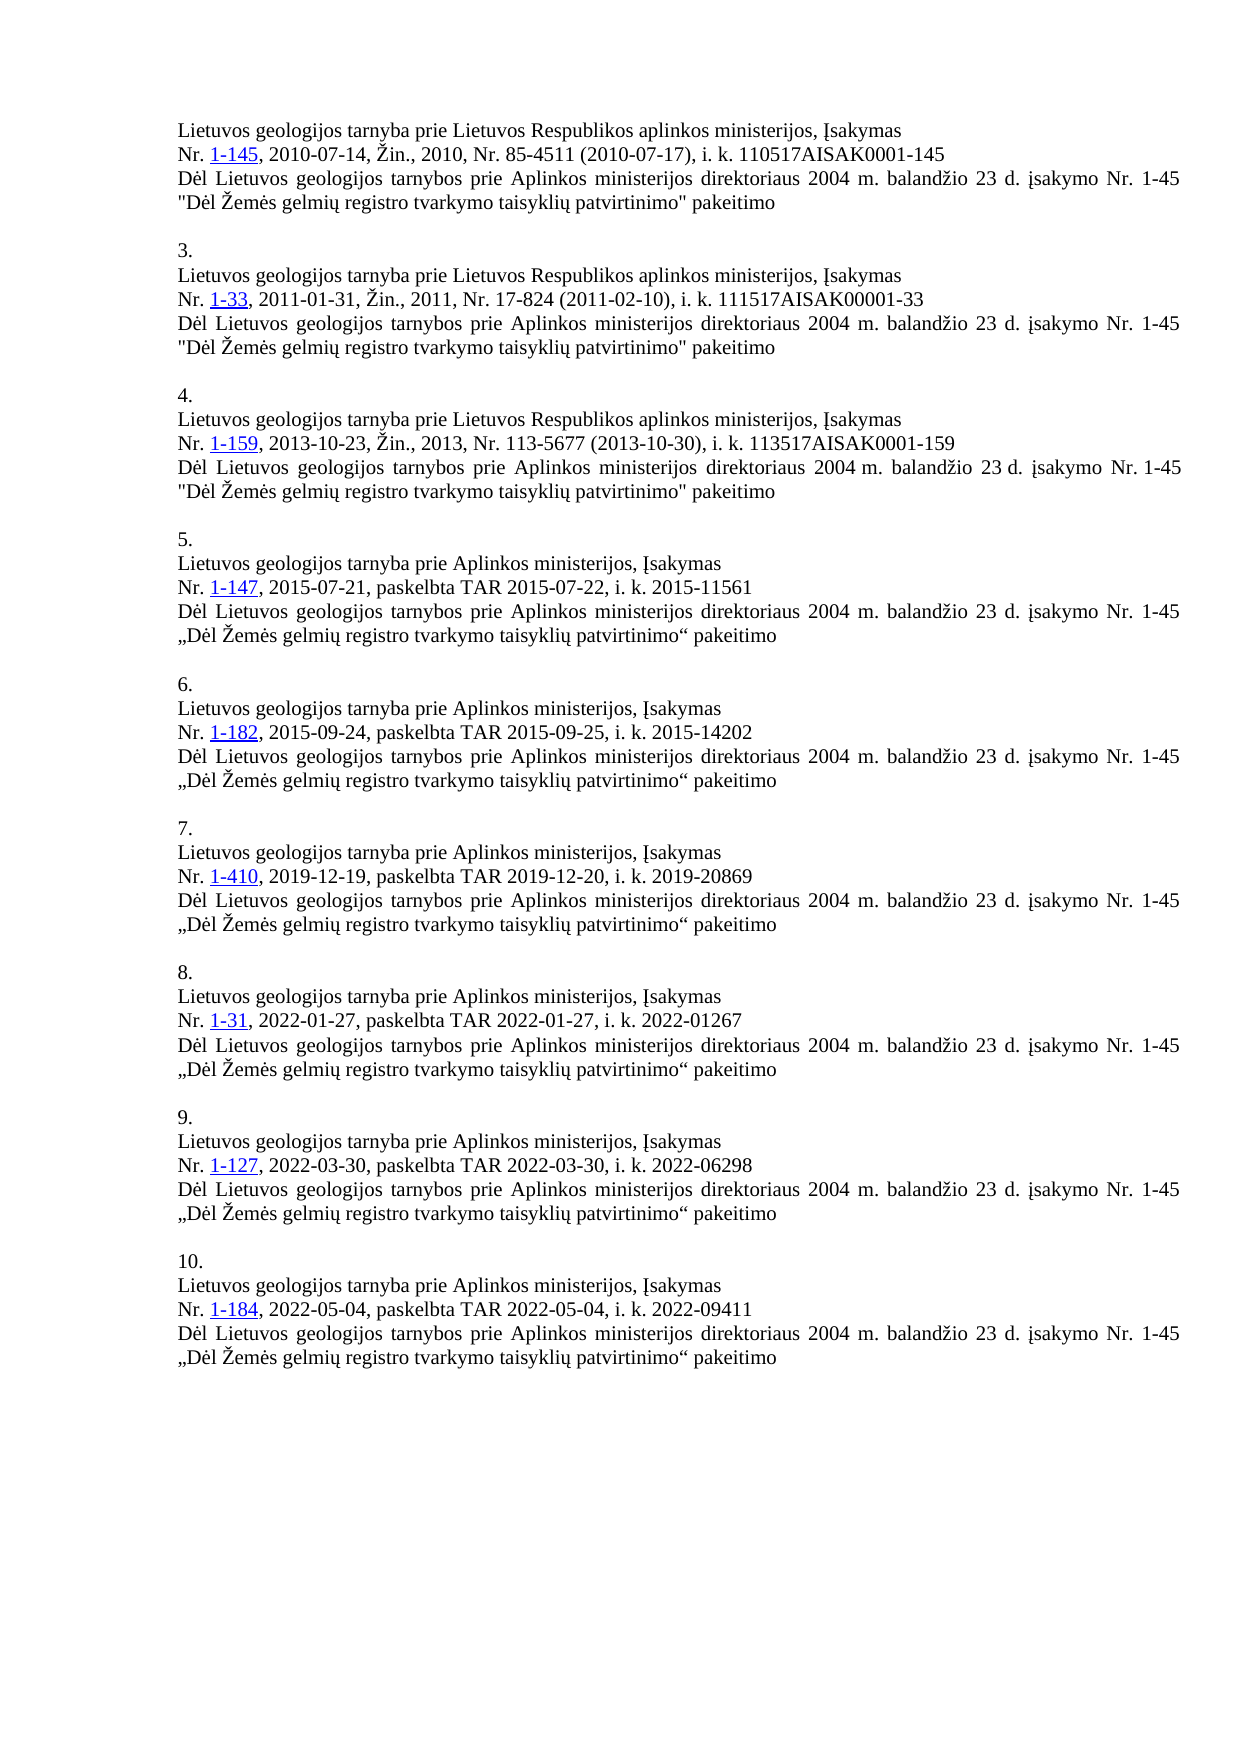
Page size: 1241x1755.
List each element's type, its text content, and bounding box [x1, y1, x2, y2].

text Lietuvos geologijos tarnyba prie Aplinkos ministerijos, Įsakymas [177, 984, 1181, 1008]
text Lietuvos geologijos tarnyba prie Aplinkos ministerijos, Įsakymas [177, 696, 1181, 720]
text Dėl Lietuvos geologijos tarnybos prie Aplinkos ministerijos direktoriaus 2004 m. balandžio 23 d. įsakymo Nr. 1-45 „Dėl Žemės gelmių registro tvarkymo taisyklių patvirtinimo“ pakeitimo [177, 744, 1181, 792]
text Nr. 1-410, 2019-12-19, paskelbta TAR 2019-12-20, i. k. 2019-20869 [177, 864, 1181, 888]
text Lietuvos geologijos tarnyba prie Lietuvos Respublikos aplinkos ministerijos, Įsakymas [177, 118, 1181, 142]
text Nr. 1-184, 2022-05-04, paskelbta TAR 2022-05-04, i. k. 2022-09411 [177, 1297, 1181, 1321]
text Nr. 1-127, 2022-03-30, paskelbta TAR 2022-03-30, i. k. 2022-06298 [177, 1153, 1181, 1177]
text Lietuvos geologijos tarnyba prie Aplinkos ministerijos, Įsakymas [177, 1273, 1181, 1297]
text 10. [177, 1249, 1181, 1273]
text 7. [177, 816, 1181, 840]
text 4. [177, 383, 1181, 407]
text 5. [177, 527, 1181, 551]
text 3. [177, 238, 1181, 262]
text Lietuvos geologijos tarnyba prie Aplinkos ministerijos, Įsakymas [177, 551, 1181, 575]
text Nr. 1-31, 2022-01-27, paskelbta TAR 2022-01-27, i. k. 2022-01267 [177, 1008, 1181, 1032]
text Lietuvos geologijos tarnyba prie Lietuvos Respublikos aplinkos ministerijos, Įsakymas [177, 407, 1181, 431]
text Lietuvos geologijos tarnyba prie Aplinkos ministerijos, Įsakymas [177, 1129, 1181, 1153]
text Nr. 1-159, 2013-10-23, Žin., 2013, Nr. 113-5677 (2013-10-30), i. k. 113517AISAK0001-159 [177, 431, 1181, 455]
text Lietuvos geologijos tarnyba prie Lietuvos Respublikos aplinkos ministerijos, Įsakymas [177, 262, 1181, 287]
text Dėl Lietuvos geologijos tarnybos prie Aplinkos ministerijos direktoriaus 2004 m. balandžio 23 d. įsakymo Nr. 1-45 „Dėl Žemės gelmių registro tvarkymo taisyklių patvirtinimo“ pakeitimo [177, 1321, 1181, 1369]
text Nr. 1-147, 2015-07-21, paskelbta TAR 2015-07-22, i. k. 2015-11561 [177, 575, 1181, 599]
text Lietuvos geologijos tarnyba prie Aplinkos ministerijos, Įsakymas [177, 840, 1181, 864]
text Dėl Lietuvos geologijos tarnybos prie Aplinkos ministerijos direktoriaus 2004 m. balandžio 23 d. įsakymo Nr. 1-45 „Dėl Žemės gelmių registro tvarkymo taisyklių patvirtinimo“ pakeitimo [177, 888, 1181, 936]
text Dėl Lietuvos geologijos tarnybos prie Aplinkos ministerijos direktoriaus 2004 m. balandžio 23 d. įsakymo Nr. 1-45 "Dėl Žemės gelmių registro tvarkymo taisyklių patvirtinimo" pakeitimo [177, 311, 1181, 359]
text Dėl Lietuvos geologijos tarnybos prie Aplinkos ministerijos direktoriaus 2004 m. balandžio 23 d. įsakymo Nr. 1-45 „Dėl Žemės gelmių registro tvarkymo taisyklių patvirtinimo“ pakeitimo [177, 599, 1181, 647]
text Nr. 1-145, 2010-07-14, Žin., 2010, Nr. 85-4511 (2010-07-17), i. k. 110517AISAK0001-145 [177, 142, 1181, 166]
text 9. [177, 1105, 1181, 1129]
text Dėl Lietuvos geologijos tarnybos prie Aplinkos ministerijos direktoriaus 2004 m. balandžio 23 d. įsakymo Nr. 1-45 „Dėl Žemės gelmių registro tvarkymo taisyklių patvirtinimo“ pakeitimo [177, 1032, 1181, 1081]
text Dėl Lietuvos geologijos tarnybos prie Aplinkos ministerijos direktoriaus 2004 m. balandžio 23 d. įsakymo Nr. 1-45 "Dėl Žemės gelmių registro tvarkymo taisyklių patvirtinimo" pakeitimo [177, 166, 1181, 214]
text 8. [177, 960, 1181, 984]
text Nr. 1-182, 2015-09-24, paskelbta TAR 2015-09-25, i. k. 2015-14202 [177, 720, 1181, 744]
text Nr. 1-33, 2011-01-31, Žin., 2011, Nr. 17-824 (2011-02-10), i. k. 111517AISAK00001-33 [177, 287, 1181, 311]
text Dėl Lietuvos geologijos tarnybos prie Aplinkos ministerijos direktoriaus 2004 m. balandžio 23 d. įsakymo Nr. 1-45 "Dėl Žemės gelmių registro tvarkymo taisyklių patvirtinimo" pakeitimo [177, 455, 1181, 503]
text Dėl Lietuvos geologijos tarnybos prie Aplinkos ministerijos direktoriaus 2004 m. balandžio 23 d. įsakymo Nr. 1-45 „Dėl Žemės gelmių registro tvarkymo taisyklių patvirtinimo“ pakeitimo [177, 1177, 1181, 1225]
text 6. [177, 672, 1181, 696]
